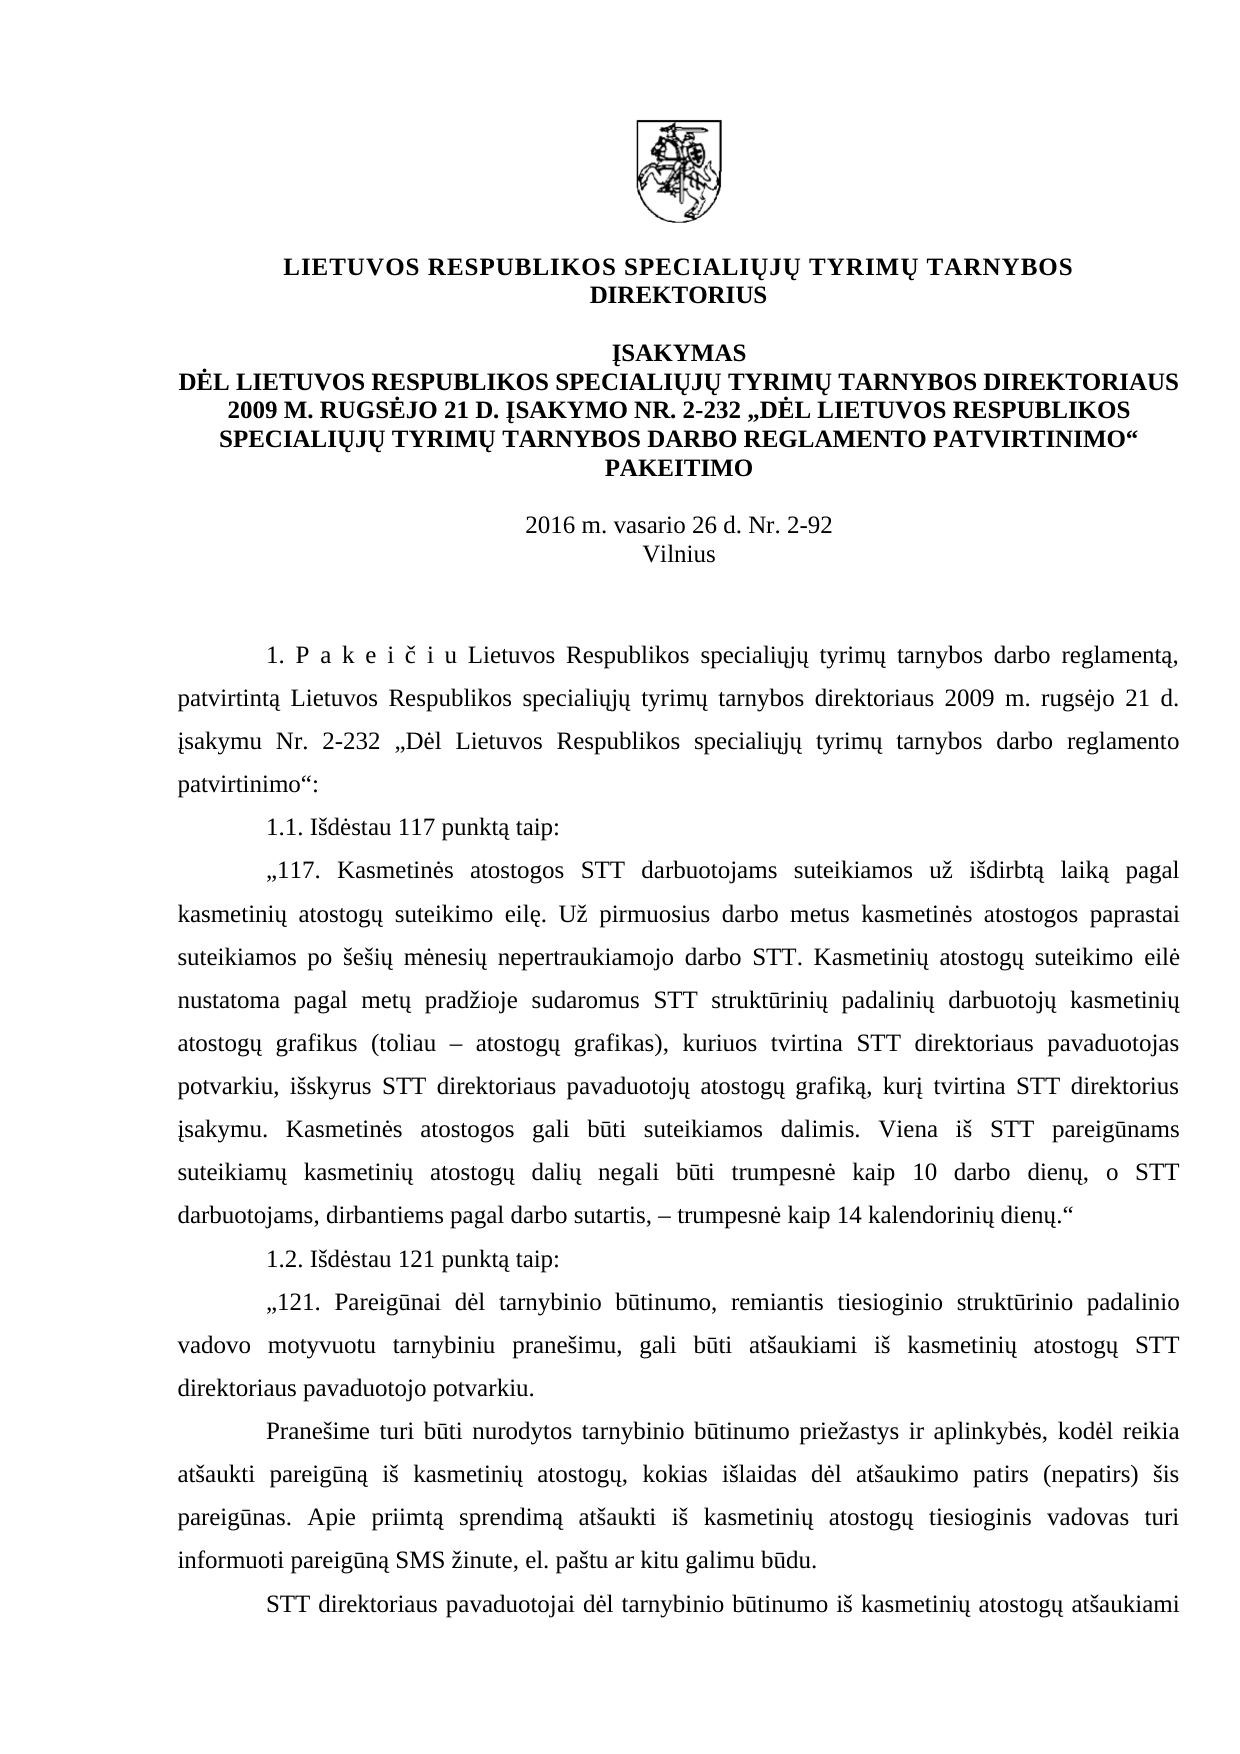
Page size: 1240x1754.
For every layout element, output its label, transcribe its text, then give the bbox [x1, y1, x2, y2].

text „121. Pareigūnai dėl tarnybinio būtinumo, remiantis tiesioginio struktūrinio padalinio vadovo motyvuotu tarnybiniu pranešimu, gali būti atšaukiami iš kasmetinių atostogų STT direktoriaus pavaduotojo potvarkiu. [177, 1287, 1181, 1402]
text Pranešime turi būti nurodytos tarnybinio būtinumo priežastys ir aplinkybės, kodėl reikia atšaukti pareigūną iš kasmetinių atostogų, kokias išlaidas dėl atšaukimo patirs (nepatirs) šis pareigūnas. Apie priimtą sprendimą atšaukti iš kasmetinių atostogų tiesioginis vadovas turi informuoti pareigūną SMS žinute, el. paštu ar kitu galimu būdu. [177, 1416, 1181, 1574]
text DIREKTORIUS [177, 281, 1179, 309]
text 1.2. Išdėstau 121 punktą taip: [215, 1244, 1181, 1272]
text 1.1. Išdėstau 117 punktą taip: [215, 812, 1181, 841]
text DĖL LIETUVOS RESPUBLIKOS SPECIALIŲJŲ TYRIMŲ TARNYBOS DIREKTORIAUS 2009 M. RUGSĖJO 21 D. ĮSAKYMO NR. 2-232 „DĖL LIETUVOS RESPUBLIKOS SPECIALIŲJŲ TYRIMŲ TARNYBOS DARBO REGLAMENTO PATVIRTINIMO“ [177, 367, 1181, 453]
text Vilnius [177, 539, 1181, 568]
text LIETUVOS RESPUBLIKOS SPECIALIŲJŲ TYRIMŲ TARNYBOS [177, 252, 1179, 281]
text ĮSAKYMAS [177, 338, 1181, 367]
text 2016 m. vasario 26 d. Nr. 2-92 [177, 511, 1181, 539]
text 1. P a k e i č i u Lietuvos Respublikos specialiųjų tyrimų tarnybos darbo reglamentą, patvirtintą Lietuvos Respublikos specialiųjų tyrimų tarnybos direktoriaus 2009 m. rugsėjo 21 d. įsakymu Nr. 2-232 „Dėl Lietuvos Respublikos specialiųjų tyrimų tarnybos darbo reglamento patvirtinimo“: [177, 640, 1181, 798]
text STT direktoriaus pavaduotojai dėl tarnybinio būtinumo iš kasmetinių atostogų atšaukiami [177, 1589, 1181, 1617]
text „117. Kasmetinės atostogos STT darbuotojams suteikiamos už išdirbtą laiką pagal kasmetinių atostogų suteikimo eilę. Už pirmuosius darbo metus kasmetinės atostogos paprastai suteikiamos po šešių mėnesių nepertraukiamojo darbo STT. Kasmetinių atostogų suteikimo eilė nustatoma pagal metų pradžioje sudaromus STT struktūrinių padalinių darbuotojų kasmetinių atostogų grafikus (toliau – atostogų grafikas), kuriuos tvirtina STT direktoriaus pavaduotojas potvarkiu, išskyrus STT direktoriaus pavaduotojų atostogų grafiką, kurį tvirtina STT direktorius įsakymu. Kasmetinės atostogos gali būti suteikiamos dalimis. Viena iš STT pareigūnams suteikiamų kasmetinių atostogų dalių negali būti trumpesnė kaip 10 darbo dienų, o STT darbuotojams, dirbantiems pagal darbo sutartis, – trumpesnė kaip 14 kalendorinių dienų.“ [177, 856, 1181, 1229]
text PAKEITIMO [177, 453, 1181, 482]
